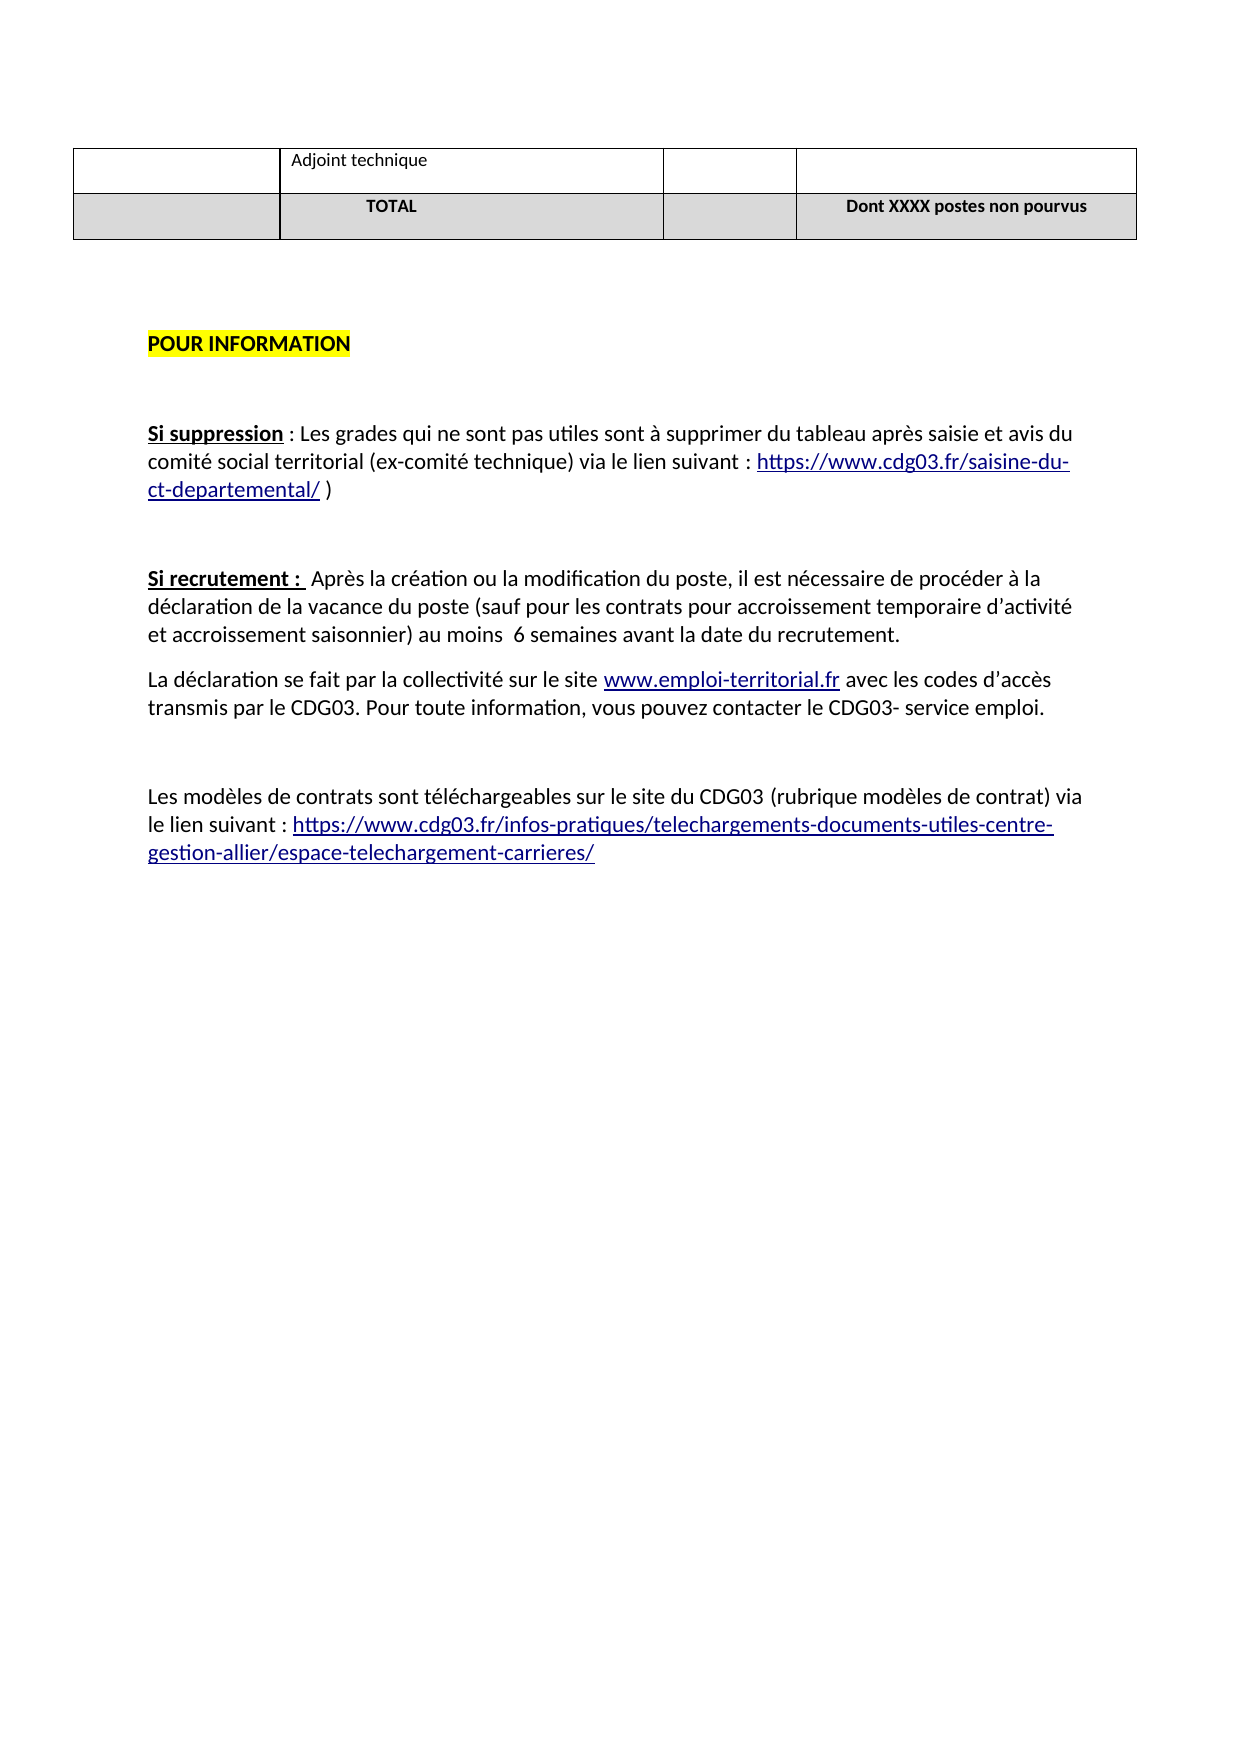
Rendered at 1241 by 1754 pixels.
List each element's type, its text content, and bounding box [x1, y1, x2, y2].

table_cell [74, 149, 279, 193]
table_cell [664, 149, 796, 193]
table_cell [797, 149, 1136, 193]
text Si suppression : Les grades qui ne sont pas utiles sont à supprimer du tableau après saisie et avis du comité social territorial (ex-comité technique) via le lien suivant : https://www.cdg03.fr/saisine-du-ct-departemental/ ) [148, 419, 1093, 503]
table_cell [664, 194, 796, 239]
table_cell Adjoint technique [281, 149, 663, 193]
text Les modèles de contrats sont téléchargeables sur le site du CDG03 (rubrique modèles de contrat) via le lien suivant : https://www.cdg03.fr/infos-pratiques/telechargements-documents-utiles-centre-gestion-allier/espace-telechargement-carrieres/ [148, 782, 1093, 866]
table_cell TOTAL [281, 194, 663, 239]
table_cell Dont XXXX postes non pourvus [797, 194, 1136, 239]
table_cell [74, 194, 279, 239]
text Si recrutement : Après la création ou la modification du poste, il est nécessaire de procéder à la déclaration de la vacance du poste (sauf pour les contrats pour accroissement temporaire d’activité et accroissement saisonnier) au moins 6 semaines avant la date du recrutement. [148, 564, 1093, 648]
text La déclaration se fait par la collectivité sur le site www.emploi-territorial.fr avec les codes d’accès transmis par le CDG03. Pour toute information, vous pouvez contacter le CDG03- service emploi. [148, 665, 1093, 721]
text POUR INFORMATION [148, 329, 1093, 357]
